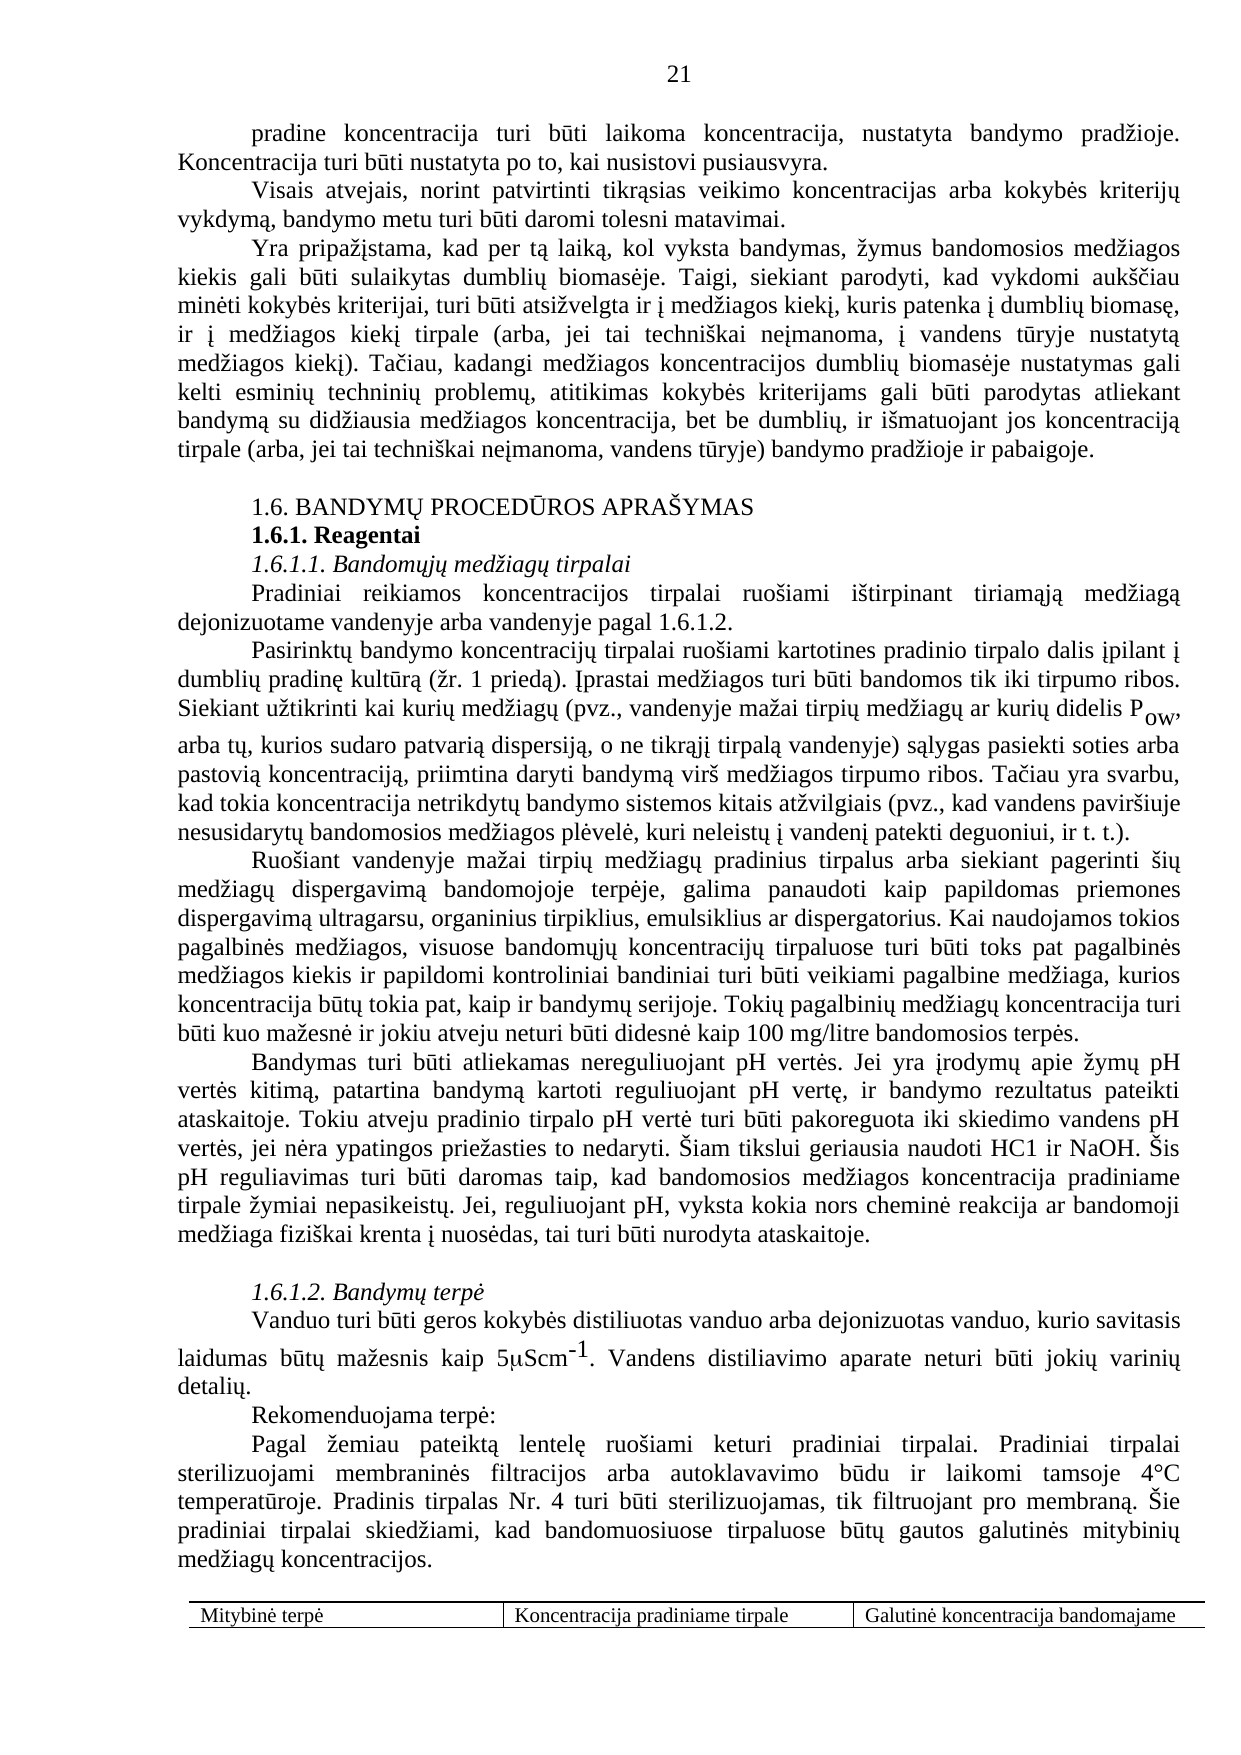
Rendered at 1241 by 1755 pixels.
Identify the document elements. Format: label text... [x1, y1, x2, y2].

text Yra pripažįstama, kad per tą laiką, kol vyksta bandymas, žymus bandomosios medžiagos kiekis gali būti sulaikytas dumblių biomasėje. Taigi, siekiant parodyti, kad vykdomi aukščiau minėti kokybės kriterijai, turi būti atsižvelgta ir į medžiagos kiekį, kuris patenka į dumblių biomasę, ir į medžiagos kiekį tirpale (arba, jei tai techniškai neįmanoma, į vandens tūryje nustatytą medžiagos kiekį). Tačiau, kadangi medžiagos koncentracijos dumblių biomasėje nustatymas gali kelti esminių techninių problemų, atitikimas kokybės kriterijams gali būti parodytas atliekant bandymą su didžiausia medžiagos koncentracija, bet be dumblių, ir išmatuojant jos koncentraciją tirpale (arba, jei tai techniškai neįmanoma, vandens tūryje) bandymo pradžioje ir pabaigoje. [177, 233, 1181, 463]
text Ruošiant vandenyje mažai tirpių medžiagų pradinius tirpalus arba siekiant pagerinti šių medžiagų dispergavimą bandomojoje terpėje, galima panaudoti kaip papildomas priemones dispergavimą ultragarsu, organinius tirpiklius, emulsiklius ar dispergatorius. Kai naudojamos tokios pagalbinės medžiagos, visuose bandomųjų koncentracijų tirpaluose turi būti toks pat pagalbinės medžiagos kiekis ir papildomi kontroliniai bandiniai turi būti veikiami pagalbine medžiaga, kurios koncentracija būtų tokia pat, kaip ir bandymų serijoje. Tokių pagalbinių medžiagų koncentracija turi būti kuo mažesnė ir jokiu atveju neturi būti didesnė kaip 100 mg/litre bandomosios terpės. [177, 845, 1181, 1047]
text Vanduo turi būti geros kokybės distiliuotas vanduo arba dejonizuotas vanduo, kurio savitasis laidumas būtų mažesnis kaip 5Scm-1. Vandens distiliavimo aparate neturi būti jokių varinių detalių. [177, 1305, 1181, 1400]
text 1.6.1.1. Bandomųjų medžiagų tirpalai [177, 549, 1181, 578]
text Pradiniai reikiamos koncentracijos tirpalai ruošiami ištirpinant tiriamąją medžiagą dejonizuotame vandenyje arba vandenyje pagal 1.6.1.2. [177, 578, 1181, 636]
table_header Mitybinė terpė [189, 1603, 503, 1627]
text Pagal žemiau pateiktą lentelę ruošiami keturi pradiniai tirpalai. Pradiniai tirpalai sterilizuojami membraninės filtracijos arba autoklavavimo būdu ir laikomi tamsoje 4°C temperatūroje. Pradinis tirpalas Nr. 4 turi būti sterilizuojamas, tik filtruojant pro membraną. Šie pradiniai tirpalai skiedžiami, kad bandomuosiuose tirpaluose būtų gautos galutinės mitybinių medžiagų koncentracijos. [177, 1429, 1181, 1573]
text pradine koncentracija turi būti laikoma koncentracija, nustatyta bandymo pradžioje. Koncentracija turi būti nustatyta po to, kai nusistovi pusiausvyra. [177, 118, 1181, 176]
text 1.6. bandymų PROCEDŪROS aprašymas [177, 492, 1181, 521]
text Bandymas turi būti atliekamas nereguliuojant pH vertės. Jei yra įrodymų apie žymų pH vertės kitimą, patartina bandymą kartoti reguliuojant pH vertę, ir bandymo rezultatus pateikti ataskaitoje. Tokiu atveju pradinio tirpalo pH vertė turi būti pakoreguota iki skiedimo vandens pH vertės, jei nėra ypatingos priežasties to nedaryti. Šiam tikslui geriausia naudoti HC1 ir NaOH. Šis pH reguliavimas turi būti daromas taip, kad bandomosios medžiagos koncentracija pradiniame tirpale žymiai nepasikeistų. Jei, reguliuojant pH, vyksta kokia nors cheminė reakcija ar bandomoji medžiaga fiziškai krenta į nuosėdas, tai turi būti nurodyta ataskaitoje. [177, 1047, 1181, 1248]
text Visais atvejais, norint patvirtinti tikrąsias veikimo koncentracijas arba kokybės kriterijų vykdymą, bandymo metu turi būti daromi tolesni matavimai. [177, 176, 1181, 233]
table_header Koncentracija pradiniame tirpale [504, 1603, 853, 1627]
text 1.6.1.2. Bandymų terpė [177, 1277, 1181, 1305]
text 1.6.1. Reagentai [177, 521, 1181, 549]
text Pasirinktų bandymo koncentracijų tirpalai ruošiami kartotines pradinio tirpalo dalis įpilant į dumblių pradinę kultūrą (žr. 1 priedą). Įprastai medžiagos turi būti bandomos tik iki tirpumo ribos. Siekiant užtikrinti kai kurių medžiagų (pvz., vandenyje mažai tirpių medžiagų ar kurių didelis Pow, arba tų, kurios sudaro patvarią dispersiją, o ne tikrąjį tirpalą vandenyje) sąlygas pasiekti soties arba pastovią koncentraciją, priimtina daryti bandymą virš medžiagos tirpumo ribos. Tačiau yra svarbu, kad tokia koncentracija netrikdytų bandymo sistemos kitais atžvilgiais (pvz., kad vandens paviršiuje nesusidarytų bandomosios medžiagos plėvelė, kuri neleistų į vandenį patekti deguoniui, ir t. t.). [177, 636, 1181, 845]
table_header Galutinė koncentracija bandomajame [854, 1603, 1205, 1627]
text Rekomenduojama terpė: [177, 1400, 1181, 1429]
